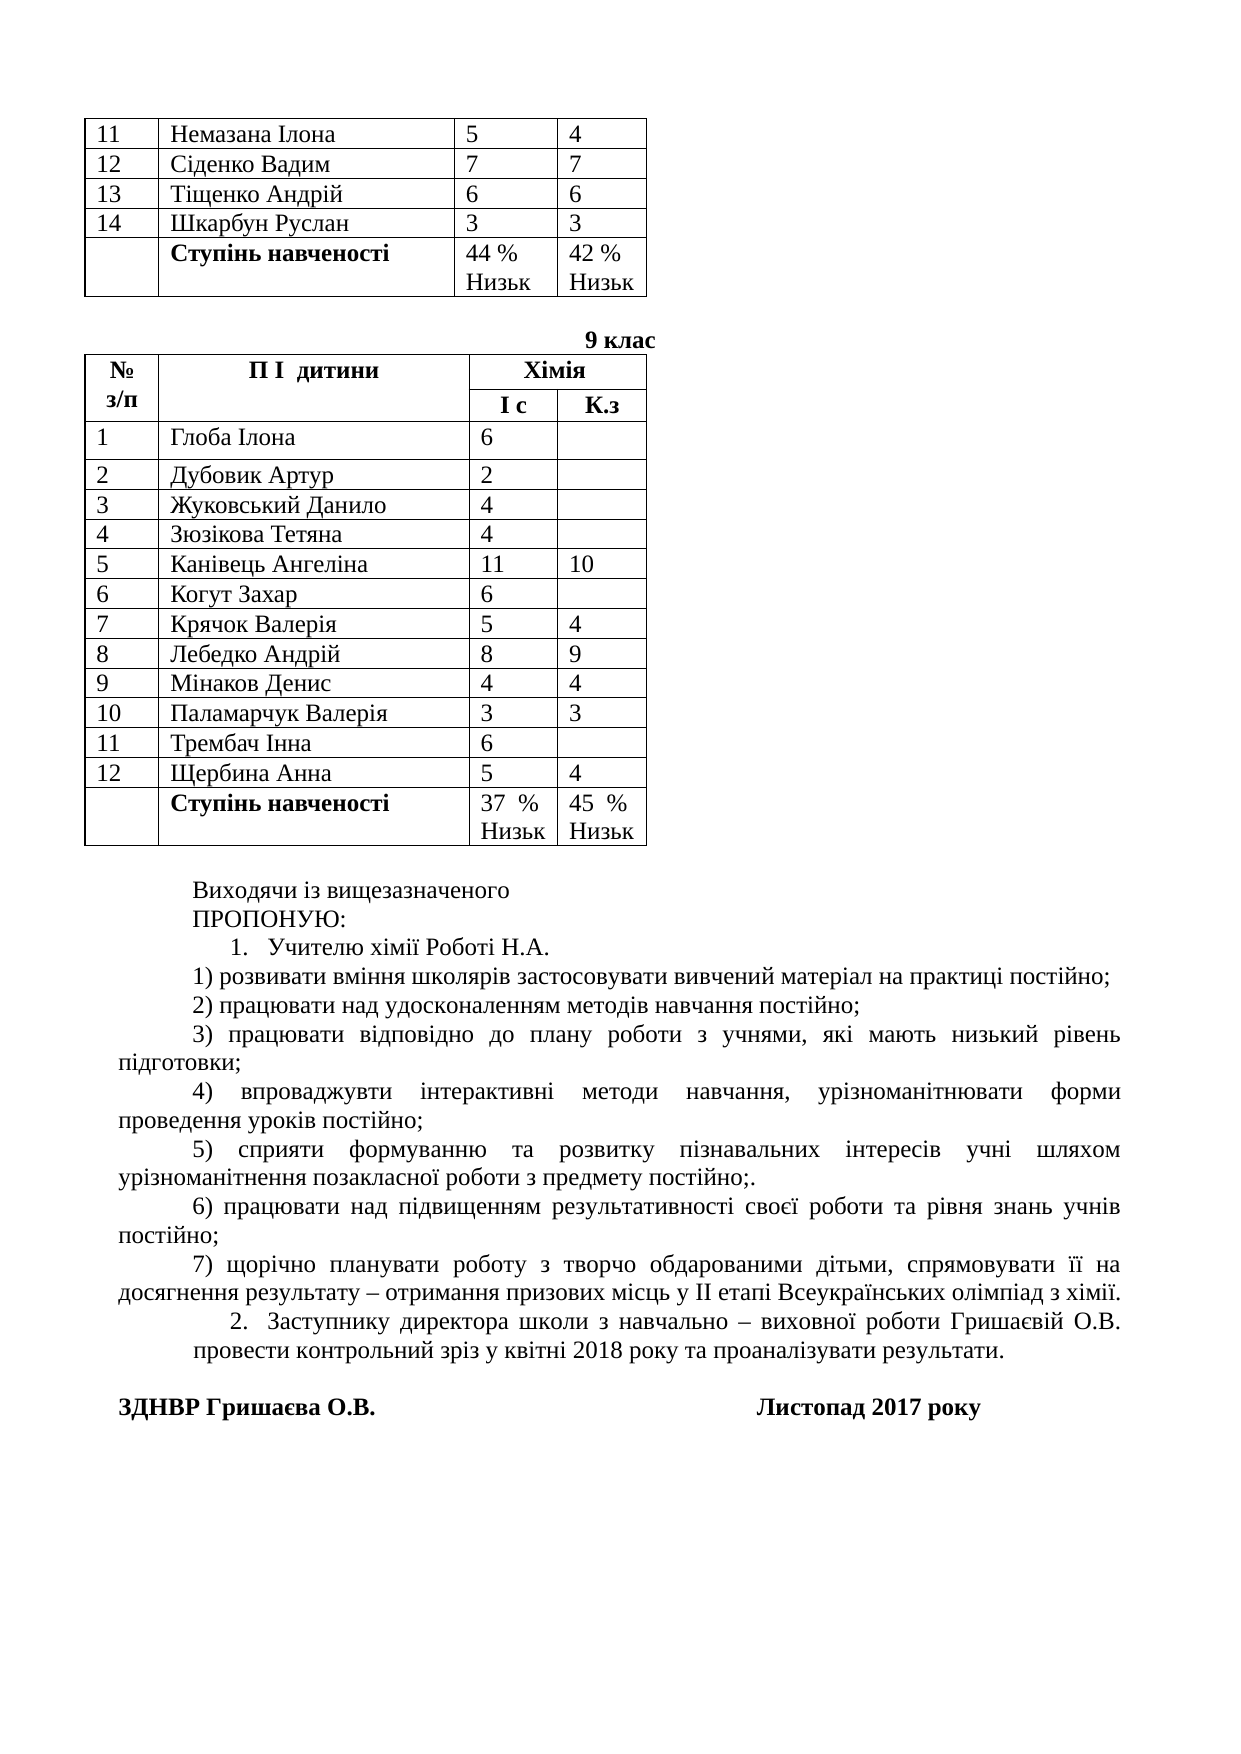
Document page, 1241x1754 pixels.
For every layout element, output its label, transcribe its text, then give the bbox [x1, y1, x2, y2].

table_cell 12 [86, 149, 158, 178]
table_cell 2 [470, 460, 557, 489]
table_cell [86, 238, 158, 296]
text 6) працювати над підвищенням результативності своєї роботи та рівня знань учнів постійно; [118, 1191, 1122, 1249]
table_cell 8 [470, 639, 557, 667]
table_cell 5 [86, 549, 158, 578]
table_cell 3 [470, 698, 557, 727]
table_cell 4 [86, 520, 158, 548]
table_cell 13 [86, 179, 158, 207]
table_header П І дитини [159, 355, 469, 421]
text 2) працювати над удосконаленням методів навчання постійно; [118, 990, 1122, 1019]
table_cell 3 [86, 490, 158, 518]
table_cell 4 [558, 609, 646, 638]
table_cell 7 [455, 149, 557, 178]
text Виходячи із вищезазначеного [118, 875, 1122, 904]
table_cell К.з [558, 390, 646, 421]
list Заступнику директора школи з навчально – виховної роботи Гришаєвій О.В. провести контрольний зріз у квітні 2018 року та проаналізувати результати. [156, 1306, 1122, 1364]
table_cell Немазана Ілона [159, 119, 454, 148]
table_cell 12 [86, 758, 158, 787]
table_cell 7 [86, 609, 158, 638]
table_cell 37 % Низьк [470, 788, 557, 845]
table_cell Когут Захар [159, 579, 469, 608]
table_cell 6 [455, 179, 557, 207]
table_cell 10 [86, 698, 158, 727]
table_cell [86, 788, 158, 845]
text ПРОПОНУЮ: [118, 904, 1122, 932]
table_cell 5 [455, 119, 557, 148]
table_cell [558, 728, 646, 757]
table_cell 3 [558, 209, 646, 237]
table_cell Ступінь навченості [159, 238, 454, 296]
table_cell 4 [558, 669, 646, 697]
table_cell 6 [470, 422, 557, 459]
table_cell 4 [470, 520, 557, 548]
table_cell Крячок Валерія [159, 609, 469, 638]
table_cell 1 [86, 422, 158, 459]
table_cell 14 [86, 209, 158, 237]
table_cell Лебедко Андрій [159, 639, 469, 667]
table_cell 9 [86, 669, 158, 697]
table_header № з/п [86, 355, 158, 421]
table_cell Глоба Ілона [159, 422, 469, 459]
text ЗДНВР Гришаєва О.В. Листопад 2017 року [118, 1392, 1122, 1421]
table_cell 9 [558, 639, 646, 667]
table_cell 6 [558, 179, 646, 207]
table_cell 6 [86, 579, 158, 608]
table_cell 4 [470, 669, 557, 697]
table_cell Дубовик Артур [159, 460, 469, 489]
table_cell [558, 579, 646, 608]
table_cell Ступінь навченості [159, 788, 469, 845]
table_cell [558, 422, 646, 459]
table_cell 42 % Низьк [558, 238, 646, 296]
table_cell 45 % Низьк [558, 788, 646, 845]
table_cell [558, 460, 646, 489]
text 7) щорічно планувати роботу з творчо обдарованими дітьми, спрямовувати її на досягнення результату – отримання призових місць у ІІ етапі Всеукраїнських олімпіад з хімії. [118, 1249, 1122, 1306]
table_cell І с [470, 390, 557, 421]
table_cell 7 [558, 149, 646, 178]
table_cell Канівець Ангеліна [159, 549, 469, 578]
table_cell 4 [558, 119, 646, 148]
table_cell 5 [470, 758, 557, 787]
table_cell 3 [455, 209, 557, 237]
table_cell Тіщенко Андрій [159, 179, 454, 207]
table_cell 6 [470, 728, 557, 757]
text 4) впроваджувти інтерактивні методи навчання, урізноманітнювати форми проведення уроків постійно; [118, 1076, 1122, 1134]
table_cell 6 [470, 579, 557, 608]
table_cell 44 % Низьк [455, 238, 557, 296]
table_cell 5 [470, 609, 557, 638]
text 5) сприяти формуванню та розвитку пізнавальних інтересів учні шляхом урізноманітнення позакласної роботи з предмету постійно;. [118, 1134, 1122, 1191]
text 9 клас [118, 326, 1122, 354]
table_header Хімія [470, 355, 646, 389]
table_cell 4 [470, 490, 557, 518]
table_cell 8 [86, 639, 158, 667]
table_cell 11 [86, 728, 158, 757]
table_cell 4 [558, 758, 646, 787]
table_cell 10 [558, 549, 646, 578]
table_cell Щербина Анна [159, 758, 469, 787]
table_cell Шкарбун Руслан [159, 209, 454, 237]
table_cell Трембач Інна [159, 728, 469, 757]
table_cell Жуковський Данило [159, 490, 469, 518]
table_cell [558, 490, 646, 518]
table_cell Мінаков Денис [159, 669, 469, 697]
text 1) розвивати вміння школярів застосовувати вивчений матеріал на практиці постійно; [118, 961, 1122, 990]
table_cell Зюзікова Тетяна [159, 520, 469, 548]
text 3) працювати відповідно до плану роботи з учнями, які мають низький рівень підготовки; [118, 1019, 1122, 1076]
table_cell [558, 520, 646, 548]
table_cell 2 [86, 460, 158, 489]
table_cell 11 [470, 549, 557, 578]
table_cell Паламарчук Валерія [159, 698, 469, 727]
table_cell 3 [558, 698, 646, 727]
table_cell 11 [86, 119, 158, 148]
list Учителю хімії Роботі Н.А. [156, 932, 1122, 961]
table_cell Сіденко Вадим [159, 149, 454, 178]
